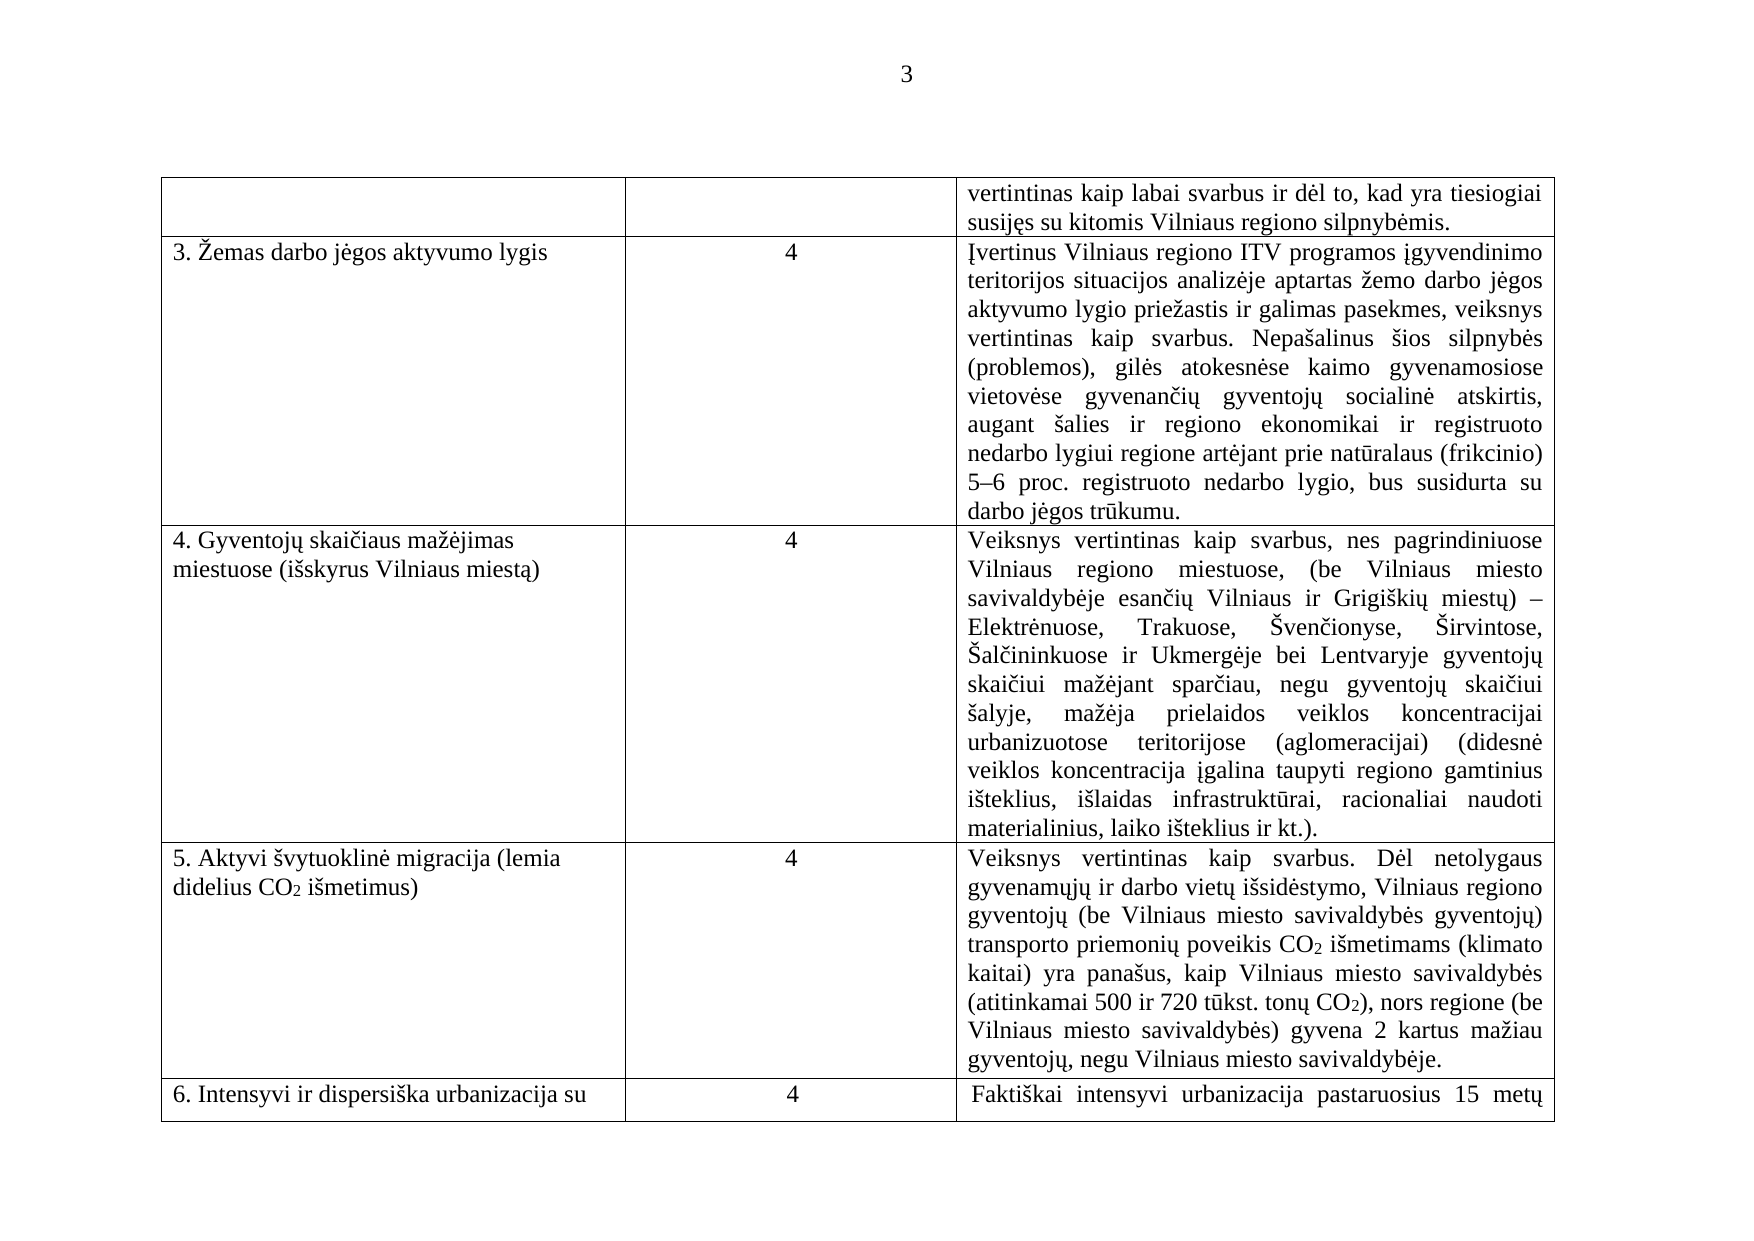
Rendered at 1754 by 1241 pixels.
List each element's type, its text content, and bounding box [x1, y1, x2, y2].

table_cell 3. Žemas darbo jėgos aktyvumo lygis [162, 237, 625, 524]
table_cell 5. Aktyvi švytuoklinė migracija (lemia didelius CO2 išmetimus) [162, 843, 625, 1078]
table_cell 4 [626, 237, 956, 524]
table_cell [626, 178, 956, 236]
table_cell Faktiškai intensyvi urbanizacija pastaruosius 15 metų [957, 1079, 1554, 1121]
table_cell Veiksnys vertintinas kaip svarbus, nes pagrindiniuose Vilniaus regiono miestuose, (be Vilniaus miesto savivaldybėje esančių Vilniaus ir Grigiškių miestų) – Elektrėnuose, Trakuose, Švenčionyse, Širvintose, Šalčininkuose ir Ukmergėje bei Lentvaryje gyventojų skaičiui mažėjant sparčiau, negu gyventojų skaičiui šalyje, mažėja prielaidos veiklos koncentracijai urbanizuotose teritorijose (aglomeracijai) (didesnė veiklos koncentracija įgalina taupyti regiono gamtinius išteklius, išlaidas infrastruktūrai, racionaliai naudoti materialinius, laiko išteklius ir kt.). [957, 526, 1554, 842]
table_cell 4 [626, 843, 956, 1078]
table_cell 4 [626, 526, 956, 842]
table_cell 4. Gyventojų skaičiaus mažėjimas miestuose (išskyrus Vilniaus miestą) [162, 526, 625, 842]
table_cell vertintinas kaip labai svarbus ir dėl to, kad yra tiesiogiai susijęs su kitomis Vilniaus regiono silpnybėmis. [957, 178, 1554, 236]
table_cell 4 [626, 1079, 956, 1121]
table_cell [162, 178, 625, 236]
table_cell Veiksnys vertintinas kaip svarbus. Dėl netolygaus gyvenamųjų ir darbo vietų išsidėstymo, Vilniaus regiono gyventojų (be Vilniaus miesto savivaldybės gyventojų) transporto priemonių poveikis CO2 išmetimams (klimato kaitai) yra panašus, kaip Vilniaus miesto savivaldybės (atitinkamai 500 ir 720 tūkst. tonų CO2), nors regione (be Vilniaus miesto savivaldybės) gyvena 2 kartus mažiau gyventojų, negu Vilniaus miesto savivaldybėje. [957, 843, 1554, 1078]
table_cell Įvertinus Vilniaus regiono ITV programos įgyvendinimo teritorijos situacijos analizėje aptartas žemo darbo jėgos aktyvumo lygio priežastis ir galimas pasekmes, veiksnys vertintinas kaip svarbus. Nepašalinus šios silpnybės (problemos), gilės atokesnėse kaimo gyvenamosiose vietovėse gyvenančių gyventojų socialinė atskirtis, augant šalies ir regiono ekonomikai ir registruoto nedarbo lygiui regione artėjant prie natūralaus (frikcinio) 5–6 proc. registruoto nedarbo lygio, bus susidurta su darbo jėgos trūkumu. [957, 237, 1554, 524]
table_cell 6. Intensyvi ir dispersiška urbanizacija su [162, 1079, 625, 1121]
